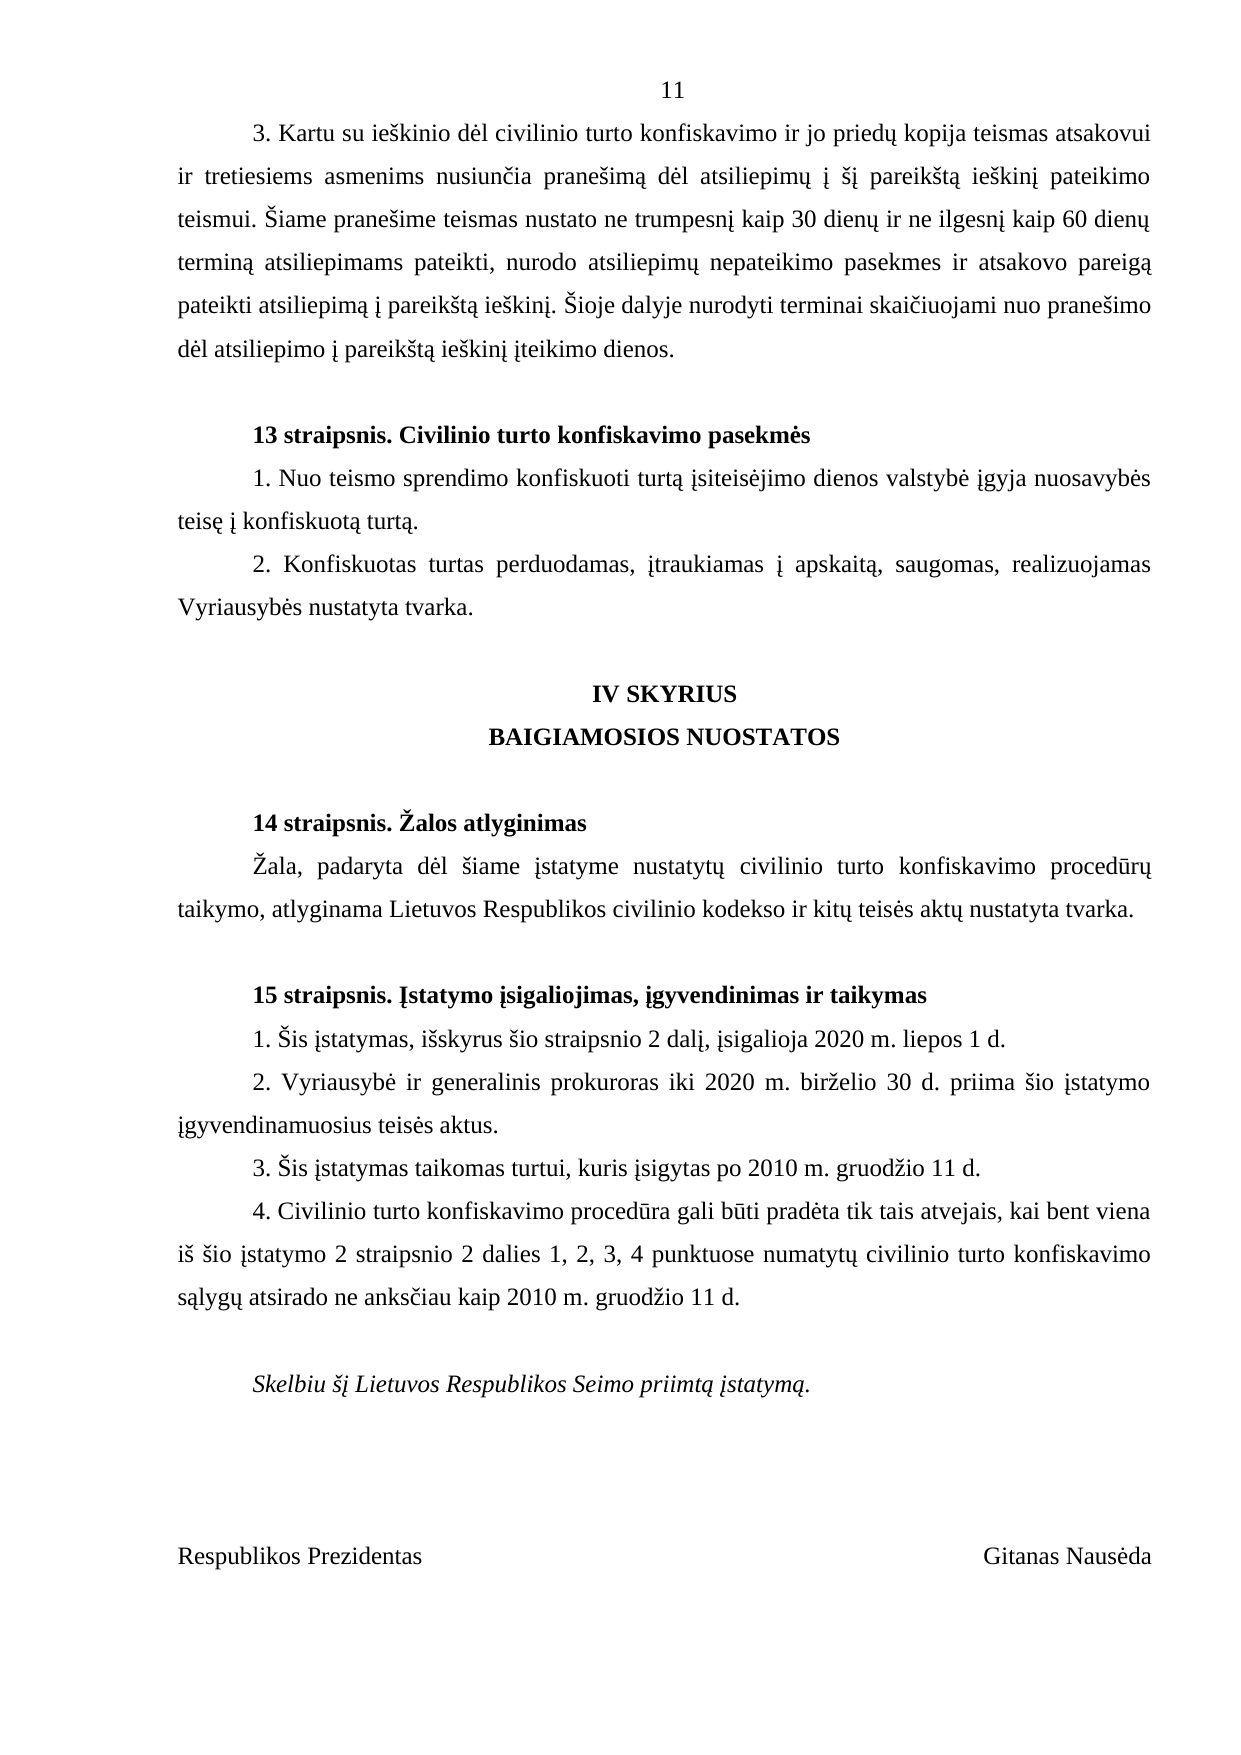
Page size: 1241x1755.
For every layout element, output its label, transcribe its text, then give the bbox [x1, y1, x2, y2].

text Respublikos Prezidentas Gitanas Nausėda [177, 1541, 1152, 1570]
text 1. Nuo teismo sprendimo konfiskuoti turtą įsiteisėjimo dienos valstybė įgyja nuosavybės teisę į konfiskuotą turtą. [177, 463, 1152, 535]
text 3. Kartu su ieškinio dėl civilinio turto konfiskavimo ir jo priedų kopija teismas atsakovui ir tretiesiems asmenims nusiunčia pranešimą dėl atsiliepimų į šį pareikštą ieškinį pateikimo teismui. Šiame pranešime teismas nustato ne trumpesnį kaip 30 dienų ir ne ilgesnį kaip 60 dienų terminą atsiliepimams pateikti, nurodo atsiliepimų nepateikimo pasekmes ir atsakovo pareigą pateikti atsiliepimą į pareikštą ieškinį. Šioje dalyje nurodyti terminai skaičiuojami nuo pranešimo dėl atsiliepimo į pareikštą ieškinį įteikimo dienos. [177, 118, 1152, 362]
text 2. Vyriausybė ir generalinis prokuroras iki 2020 m. birželio 30 d. priima šio įstatymo įgyvendinamuosius teisės aktus. [177, 1067, 1152, 1139]
text 1. Šis įstatymas, išskyrus šio straipsnio 2 dalį, įsigalioja 2020 m. liepos 1 d. [177, 1024, 1152, 1052]
text IV SKYRIUS [177, 679, 1152, 707]
text BAIGIAMOSIOS NUOSTATOS [177, 722, 1152, 751]
text Skelbiu šį Lietuvos Respublikos Seimo priimtą įstatymą. [177, 1369, 1152, 1397]
text 13 straipsnis. Civilinio turto konfiskavimo pasekmės [177, 420, 1152, 449]
text 4. Civilinio turto konfiskavimo procedūra gali būti pradėta tik tais atvejais, kai bent viena iš šio įstatymo 2 straipsnio 2 dalies 1, 2, 3, 4 punktuose numatytų civilinio turto konfiskavimo sąlygų atsirado ne anksčiau kaip 2010 m. gruodžio 11 d. [177, 1196, 1152, 1311]
text 14 straipsnis. Žalos atlyginimas [177, 808, 1152, 837]
text Žala, padaryta dėl šiame įstatyme nustatytų civilinio turto konfiskavimo procedūrų taikymo, atlyginama Lietuvos Respublikos civilinio kodekso ir kitų teisės aktų nustatyta tvarka. [177, 851, 1152, 923]
text 3. Šis įstatymas taikomas turtui, kuris įsigytas po 2010 m. gruodžio 11 d. [177, 1153, 1152, 1182]
text 15 straipsnis. Įstatymo įsigaliojimas, įgyvendinimas ir taikymas [177, 981, 1152, 1009]
text 2. Konfiskuotas turtas perduodamas, įtraukiamas į apskaitą, saugomas, realizuojamas Vyriausybės nustatyta tvarka. [177, 549, 1152, 621]
